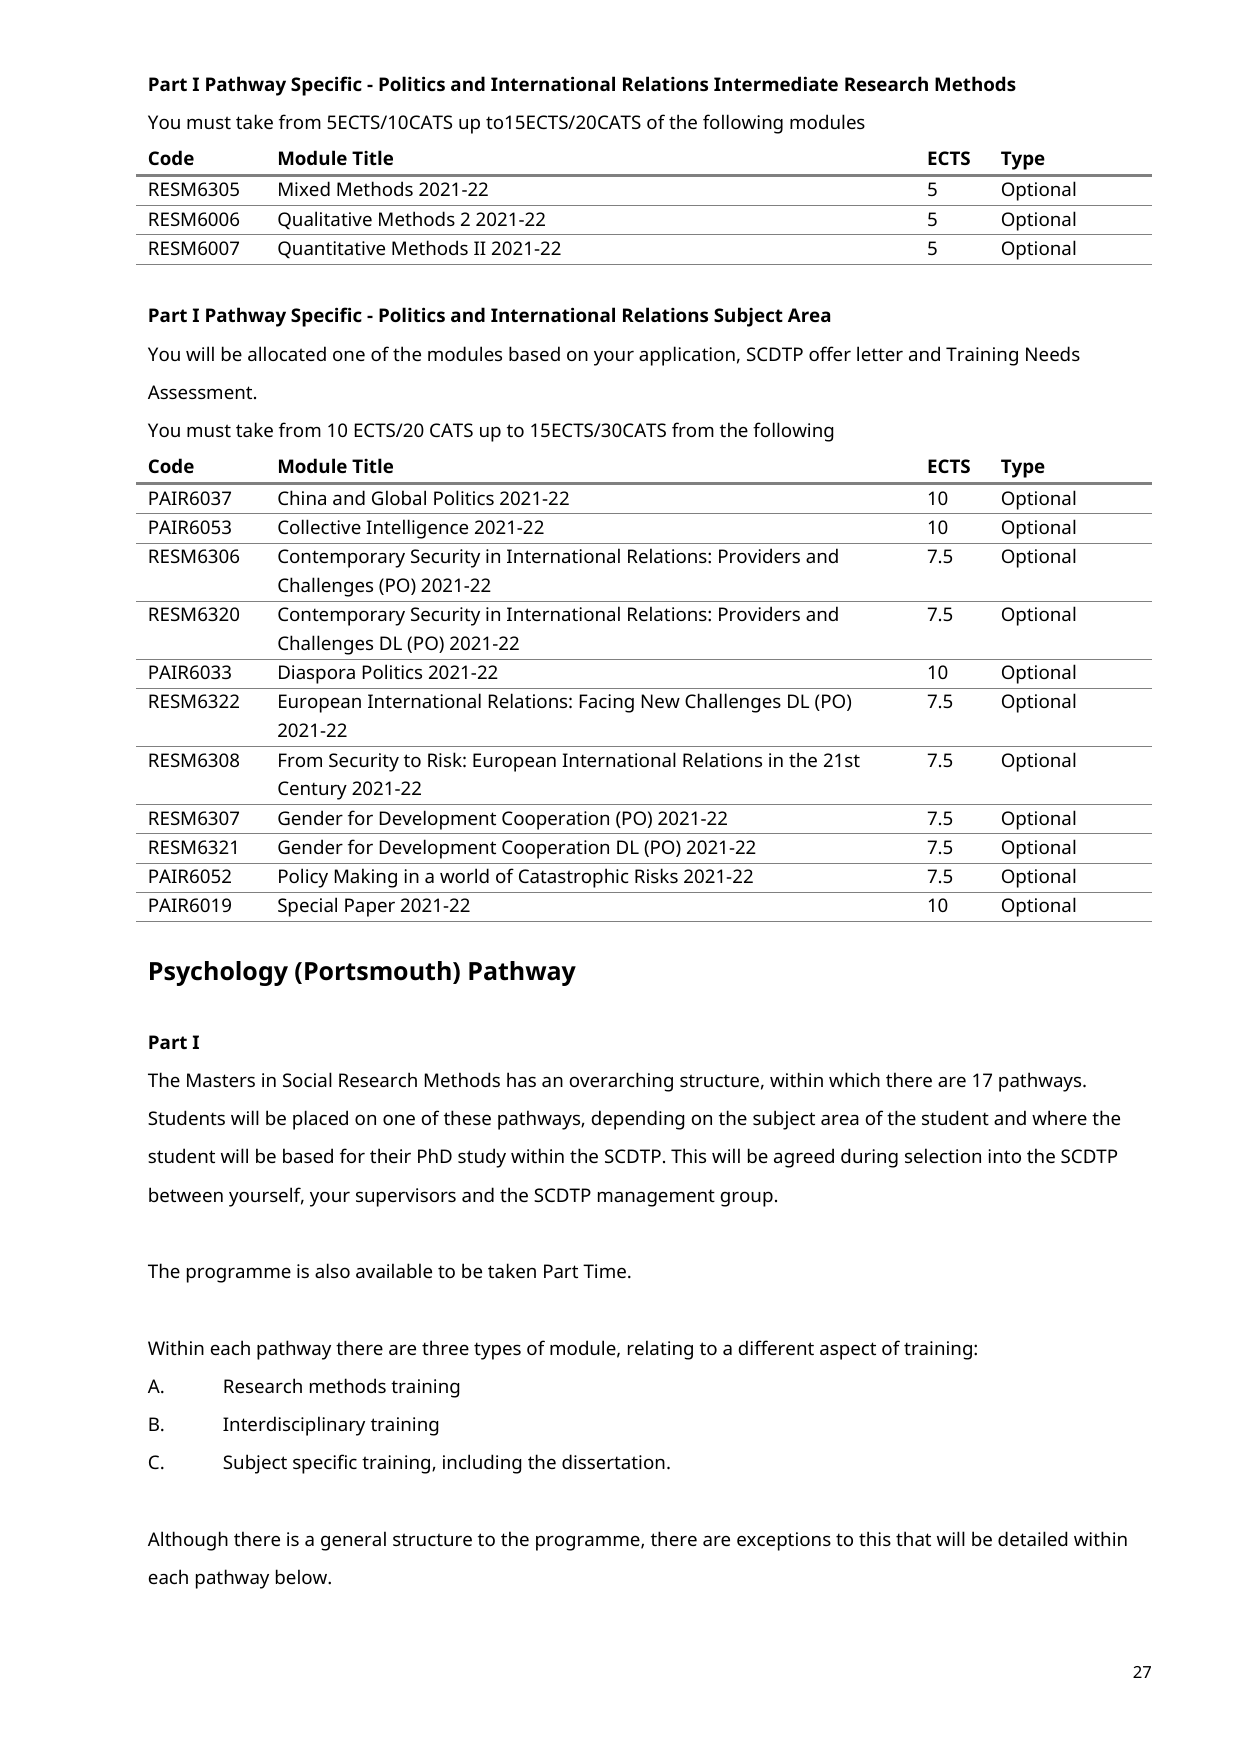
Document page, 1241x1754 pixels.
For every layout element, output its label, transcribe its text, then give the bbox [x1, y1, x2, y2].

table_cell 10 [916, 514, 989, 542]
table_cell 7.5 [916, 805, 989, 833]
table_cell Gender for Development Cooperation DL (PO) 2021-22 [266, 834, 916, 862]
table_cell Policy Making in a world of Catastrophic Risks 2021-22 [266, 864, 916, 892]
table_cell China and Global Politics 2021-22 [266, 485, 916, 513]
table_cell RESM6320 [136, 602, 266, 658]
table_cell Module Title [266, 145, 916, 173]
table_cell Diaspora Politics 2021-22 [266, 660, 916, 688]
table_cell From Security to Risk: European International Relations in the 21st Century 2021-22 [266, 747, 916, 804]
table_cell Quantitative Methods II 2021-22 [266, 235, 916, 263]
table_cell PAIR6037 [136, 485, 266, 513]
table_cell RESM6007 [136, 235, 266, 263]
table_cell Module Title [266, 454, 916, 482]
table_cell RESM6006 [136, 206, 266, 234]
table_cell Part I The Masters in Social Research Methods has an overarching structure, within which there are 17 pathways. Students will be placed on one of these pathways, depending on the subject area of the student and where the student will be based for their PhD study within the SCDTP. This will be agreed during selection into the SCDTP between yourself, your supervisors and the SCDTP management group. The programme is also available to be taken Part Time. Within each pathway there are three types of module, relating to a different aspect of training: A. Research methods training B. Interdisciplinary training C. Subject specific training, including the dissertation. Although there is a general structure to the programme, there are exceptions to this that will be detailed within each pathway below. [136, 991, 1152, 1590]
table_cell Contemporary Security in International Relations: Providers and Challenges (PO) 2021-22 [266, 544, 916, 601]
table_cell PAIR6033 [136, 660, 266, 688]
table_cell RESM6321 [136, 834, 266, 862]
table_cell PAIR6052 [136, 864, 266, 892]
table_cell Part I Pathway Specific - Politics and International Relations Intermediate Research Methods You must take from 5ECTS/10CATS up to15ECTS/20CATS of the following modules [136, 71, 1152, 145]
table_cell Optional [989, 864, 1152, 892]
table_cell RESM6307 [136, 805, 266, 833]
table_cell Optional [989, 747, 1152, 804]
table_cell RESM6322 [136, 689, 266, 746]
table_cell Optional [989, 834, 1152, 862]
table_cell 7.5 [916, 602, 989, 658]
table_cell Optional [989, 660, 1152, 688]
table_cell Contemporary Security in International Relations: Providers and Challenges DL (PO) 2021-22 [266, 602, 916, 658]
table_cell 7.5 [916, 747, 989, 804]
table_cell Optional [989, 689, 1152, 746]
table_cell 7.5 [916, 689, 989, 746]
table_cell Optional [989, 235, 1152, 263]
table_cell Code [136, 145, 266, 173]
table_cell Qualitative Methods 2 2021-22 [266, 206, 916, 234]
table_cell ECTS [916, 454, 989, 482]
table_cell Mixed Methods 2021-22 [266, 177, 916, 205]
table_cell 5 [916, 235, 989, 263]
table_cell Collective Intelligence 2021-22 [266, 514, 916, 542]
table_cell 5 [916, 177, 989, 205]
table_cell Optional [989, 544, 1152, 601]
table_cell Optional [989, 805, 1152, 833]
table_cell Optional [989, 206, 1152, 234]
table_cell ECTS [916, 145, 989, 173]
table_cell Optional [989, 177, 1152, 205]
table_cell Optional [989, 893, 1152, 921]
table_cell RESM6305 [136, 177, 266, 205]
table_cell Part I Pathway Specific - Politics and International Relations Subject Area You will be allocated one of the modules based on your application, SCDTP offer letter and Training Needs Assessment. You must take from 10 ECTS/20 CATS up to 15ECTS/30CATS from the following [136, 265, 1152, 454]
table_cell 7.5 [916, 864, 989, 892]
table_cell PAIR6053 [136, 514, 266, 542]
table_cell Optional [989, 485, 1152, 513]
table_cell Gender for Development Cooperation (PO) 2021-22 [266, 805, 916, 833]
table_cell PAIR6019 [136, 893, 266, 921]
table_cell RESM6306 [136, 544, 266, 601]
table_cell 10 [916, 485, 989, 513]
table_cell 7.5 [916, 834, 989, 862]
table_cell Psychology (Portsmouth) Pathway [136, 922, 1152, 991]
table_cell Optional [989, 602, 1152, 658]
table_cell Type [989, 454, 1152, 482]
table_cell 10 [916, 660, 989, 688]
table_cell Type [989, 145, 1152, 173]
table_cell 5 [916, 206, 989, 234]
table_cell European International Relations: Facing New Challenges DL (PO) 2021-22 [266, 689, 916, 746]
table_cell 10 [916, 893, 989, 921]
table_cell RESM6308 [136, 747, 266, 804]
table_cell Code [136, 454, 266, 482]
table_cell Special Paper 2021-22 [266, 893, 916, 921]
table_cell Optional [989, 514, 1152, 542]
table_cell 7.5 [916, 544, 989, 601]
